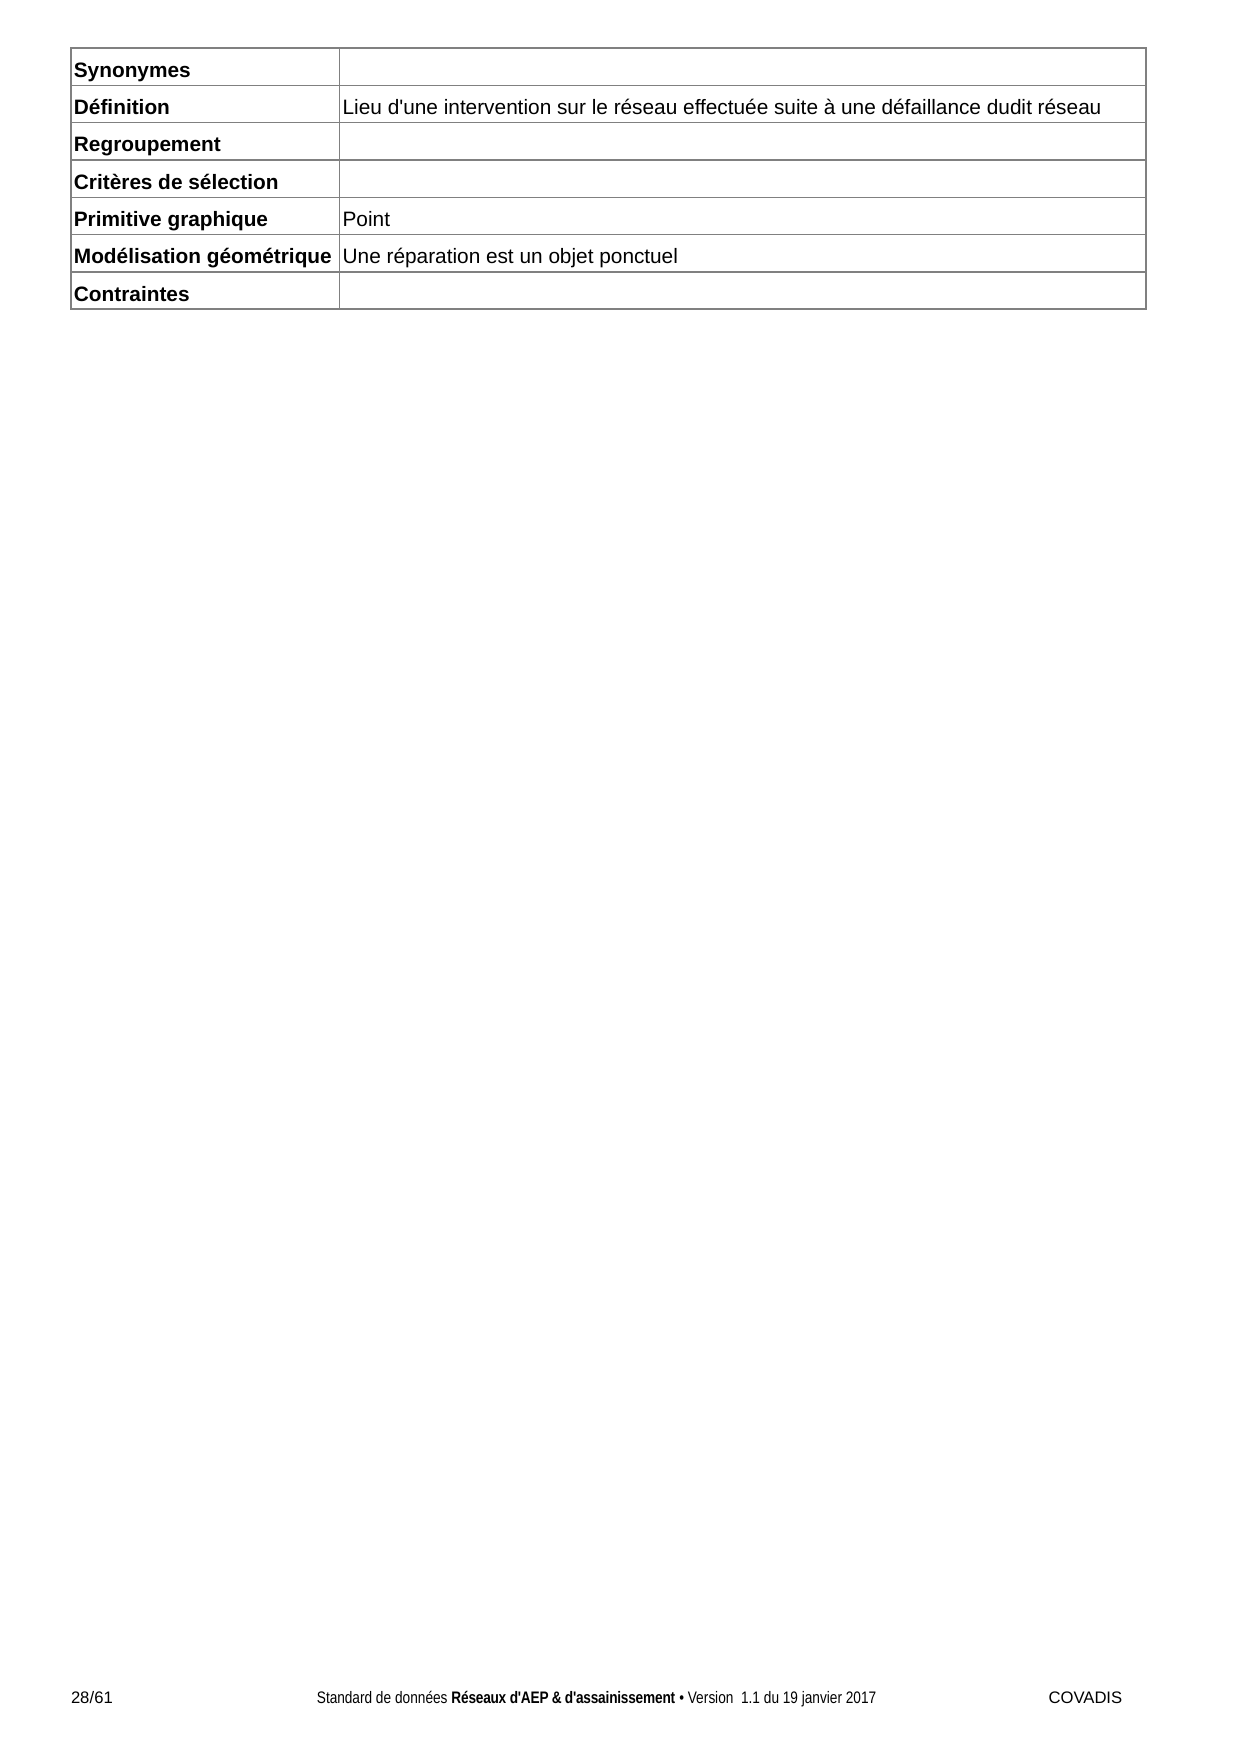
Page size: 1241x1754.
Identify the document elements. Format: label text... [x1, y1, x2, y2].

table_cell Critères de sélection [72, 161, 339, 196]
table_cell Définition [72, 86, 339, 122]
table_cell [340, 49, 1145, 84]
table_cell Primitive graphique [72, 198, 339, 234]
table_cell [340, 161, 1145, 196]
table_cell Lieu d'une intervention sur le réseau effectuée suite à une défaillance dudit réseau [340, 86, 1145, 122]
table_cell Synonymes [72, 49, 339, 84]
table_cell [340, 123, 1145, 159]
table_cell Regroupement [72, 123, 339, 159]
table_cell Point [340, 198, 1145, 234]
table_cell [340, 273, 1145, 308]
table_cell Contraintes [72, 273, 339, 308]
table_cell Une réparation est un objet ponctuel [340, 235, 1145, 271]
table_cell Modélisation géométrique [72, 235, 339, 271]
